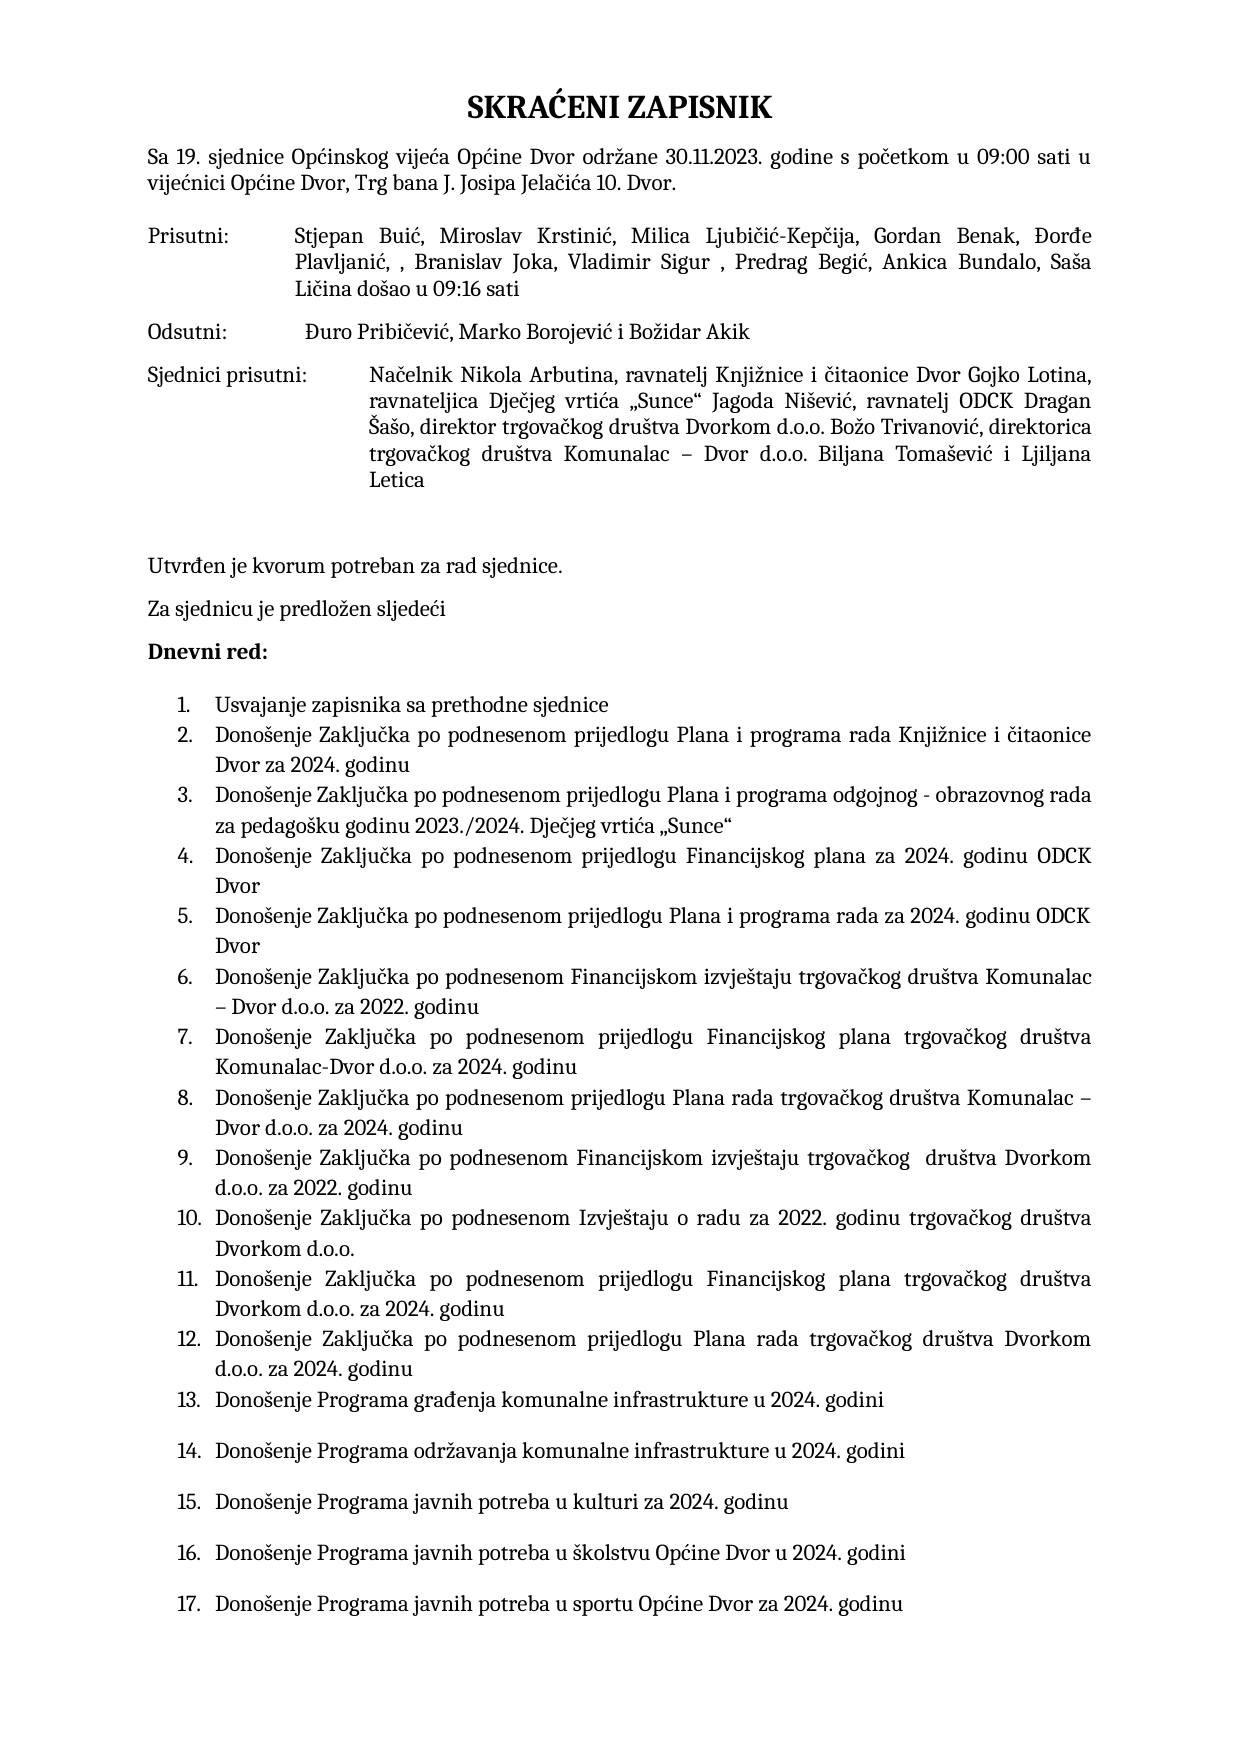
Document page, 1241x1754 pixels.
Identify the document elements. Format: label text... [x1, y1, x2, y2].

list Donošenje Zaključka po podnesenom prijedlogu Financijskog plana trgovačkog društva Komunalac-Dvor d.o.o. za 2024. godinu [177, 1024, 1093, 1081]
list Donošenje Zaključka po podnesenom prijedlogu Plana i programa rada Knjižnice i čitaonice Dvor za 2024. godinu [177, 722, 1093, 778]
list Usvajanje zapisnika sa prethodne sjednice [177, 692, 1093, 718]
text Prisutni: Stjepan Buić, Miroslav Krstinić, Milica Ljubičić-Kepčija, Gordan Benak, Đorđe Plavljanić, , Branislav Joka, Vladimir Sigur , Predrag Begić, Ankica Bundalo, Saša Ličina došao u 09:16 sati [148, 223, 1093, 302]
list Donošenje Zaključka po podnesenom Financijskom izvještaju trgovačkog društva Dvorkom d.o.o. za 2022. godinu [177, 1145, 1093, 1201]
list Donošenje Programa javnih potreba u sportu Općine Dvor za 2024. godinu [177, 1591, 1093, 1617]
list Donošenje Programa javnih potreba u školstvu Općine Dvor u 2024. godini [177, 1539, 1093, 1566]
list Donošenje Zaključka po podnesenom prijedlogu Plana rada trgovačkog društva Komunalac – Dvor d.o.o. za 2024. godinu [177, 1084, 1093, 1141]
text Utvrđen je kvorum potreban za rad sjednice. [148, 553, 1093, 579]
list Donošenje Zaključka po podnesenom Izvještaju o radu za 2022. godinu trgovačkog društva Dvorkom d.o.o. [177, 1205, 1093, 1262]
list Donošenje Zaključka po podnesenom prijedlogu Financijskog plana za 2024. godinu ODCK Dvor [177, 843, 1093, 899]
list Donošenje Zaključka po podnesenom Financijskom izvještaju trgovačkog društva Komunalac – Dvor d.o.o. za 2022. godinu [177, 963, 1093, 1020]
text Odsutni: Đuro Pribičević, Marko Borojević i Božidar Akik [148, 318, 1093, 345]
text Sa 19. sjednice Općinskog vijeća Općine Dvor održane 30.11.2023. godine s početkom u 09:00 sati u vijećnici Općine Dvor, Trg bana J. Josipa Jelačića 10. Dvor. [148, 144, 1093, 196]
list Donošenje Zaključka po podnesenom prijedlogu Plana rada trgovačkog društva Dvorkom d.o.o. za 2024. godinu [177, 1326, 1093, 1383]
text Sjednici prisutni: Načelnik Nikola Arbutina, ravnatelj Knjižnice i čitaonice Dvor Gojko Lotina, ravnateljica Dječjeg vrtića „Sunce“ Jagoda Nišević, ravnatelj ODCK Dragan Šašo, direktor trgovačkog društva Dvorkom d.o.o. Božo Trivanović, direktorica trgovačkog društva Komunalac – Dvor d.o.o. Biljana Tomašević i Ljiljana Letica [148, 361, 1093, 493]
list Donošenje Programa održavanja komunalne infrastrukture u 2024. godini [177, 1437, 1093, 1464]
text Dnevni red: [148, 639, 1093, 665]
text SKRAĆENI ZAPISNIK [148, 89, 1093, 127]
text Za sjednicu je predložen sljedeći [148, 596, 1093, 622]
list Donošenje Zaključka po podnesenom prijedlogu Financijskog plana trgovačkog društva Dvorkom d.o.o. za 2024. godinu [177, 1266, 1093, 1322]
list Donošenje Programa građenja komunalne infrastrukture u 2024. godini [177, 1386, 1093, 1413]
list Donošenje Programa javnih potreba u kulturi za 2024. godinu [177, 1488, 1093, 1515]
list Donošenje Zaključka po podnesenom prijedlogu Plana i programa rada za 2024. godinu ODCK Dvor [177, 903, 1093, 960]
list Donošenje Zaključka po podnesenom prijedlogu Plana i programa odgojnog - obrazovnog rada za pedagošku godinu 2023./2024. Dječjeg vrtića „Sunce“ [177, 782, 1093, 839]
